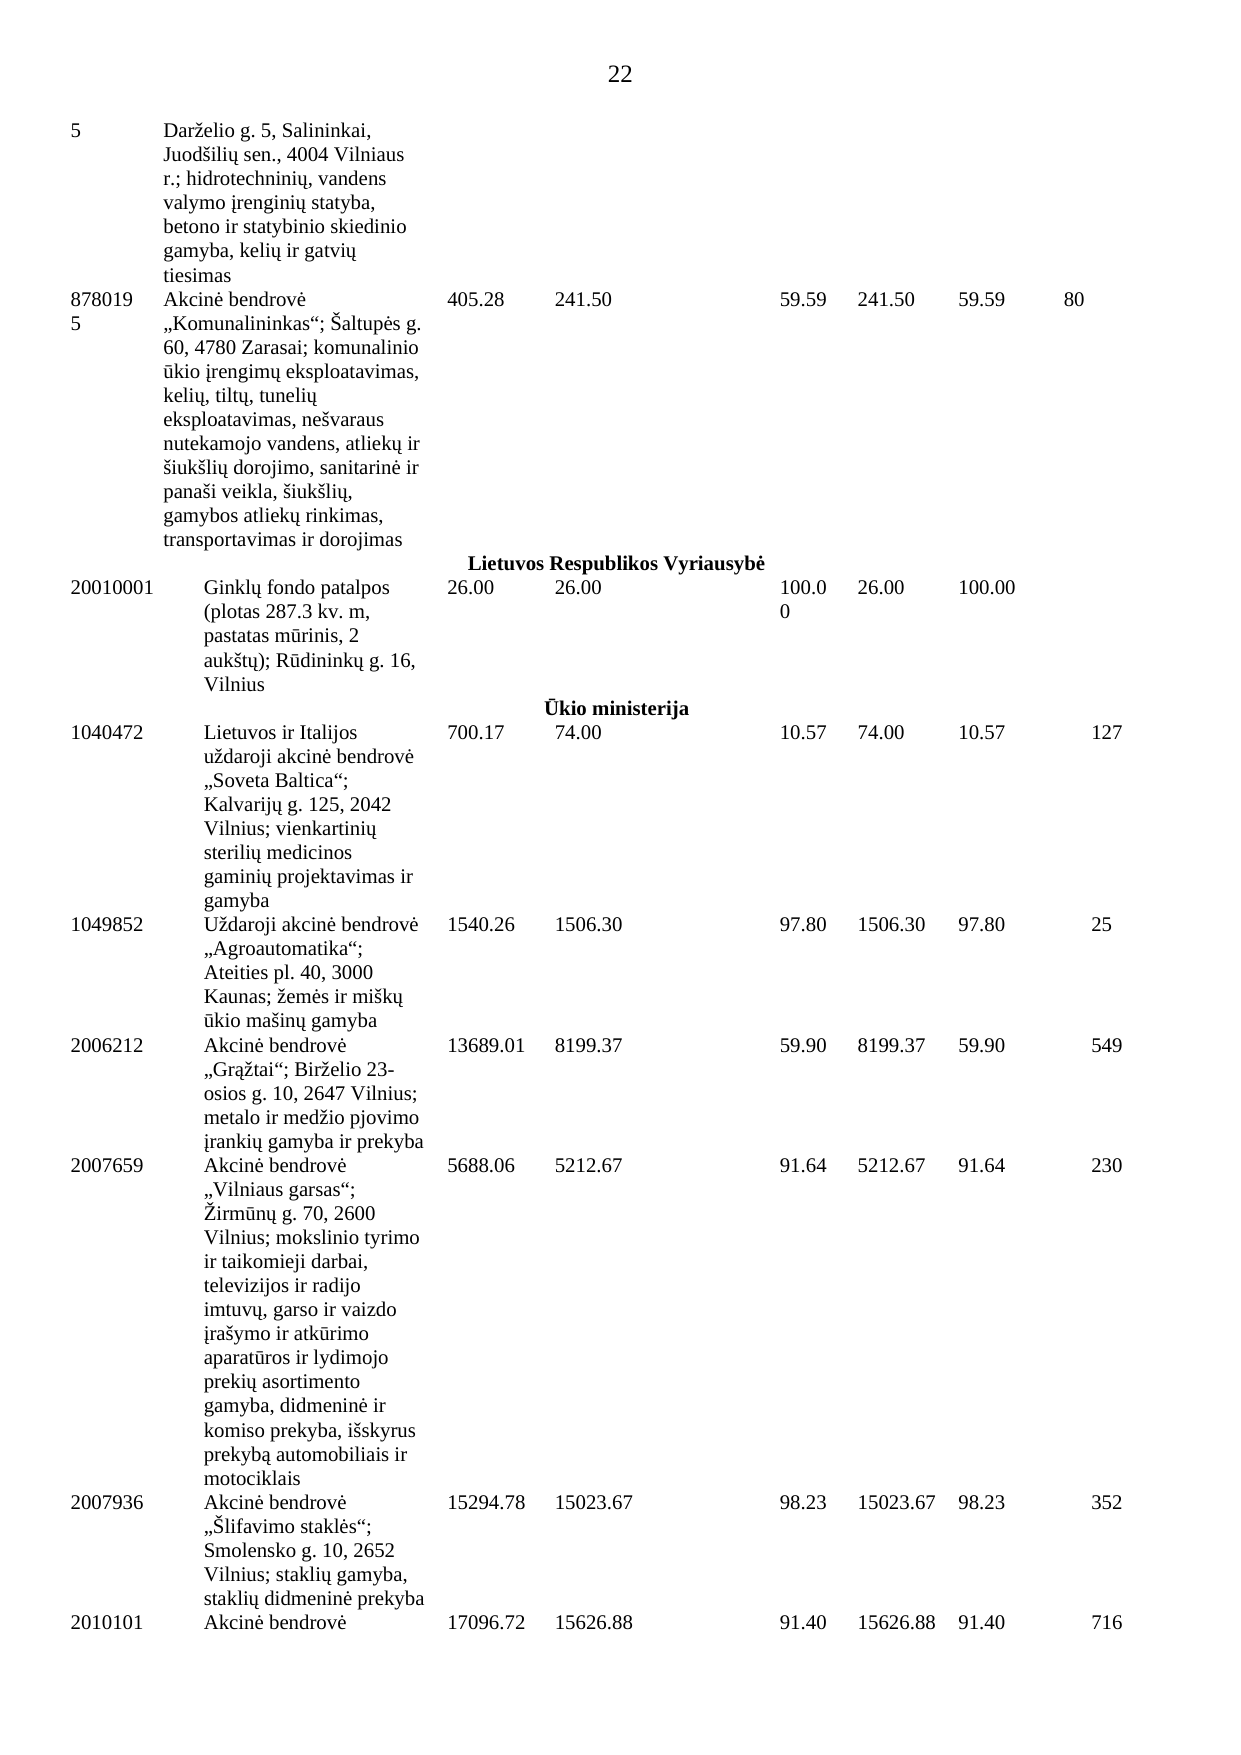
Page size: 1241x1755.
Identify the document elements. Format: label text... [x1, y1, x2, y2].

table_cell 127 [1080, 720, 1174, 912]
table_cell 2006212 [59, 1033, 192, 1153]
table_cell 1506.30 [543, 912, 768, 1032]
table_cell 13689.01 [436, 1033, 543, 1153]
table_cell Uždaroji akcinė bendrovė „Agroautomatika“; Ateities pl. 40, 3000 Kaunas; žemės ir miškų ūkio mašinų gamyba [192, 912, 436, 1032]
table_cell Darželio g. 5, Salininkai, Juodšilių sen., 4004 Vilniaus r.; hidrotechninių, vandens valymo įrenginių statyba, betono ir statybinio skiedinio gamyba, kelių ir gatvių tiesimas [152, 118, 436, 287]
table_cell [846, 118, 947, 287]
table_cell Lietuvos ir Italijos uždaroji akcinė bendrovė „Soveta Baltica“; Kalvarijų g. 125, 2042 Vilnius; vienkartinių sterilių medicinos gaminių projektavimas ir gamyba [192, 720, 436, 912]
table_cell 10.57 [947, 720, 1080, 912]
table_cell 26.00 [436, 575, 543, 696]
table_cell 74.00 [846, 720, 947, 912]
table_cell Akcinė bendrovė „Grąžtai“; Birželio 23-osios g. 10, 2647 Vilnius; metalo ir medžio pjovimo įrankių gamyba ir prekyba [192, 1033, 436, 1153]
table_cell 15294.78 [436, 1490, 543, 1610]
table_cell [543, 118, 768, 287]
table_cell 98.23 [947, 1490, 1080, 1610]
table_cell 98.23 [768, 1490, 846, 1610]
table_cell Akcinė bendrovė [192, 1610, 436, 1634]
table_cell 59.90 [947, 1033, 1080, 1153]
table_cell [436, 118, 543, 287]
table_cell 230 [1080, 1153, 1174, 1490]
table_cell 26.00 [543, 575, 768, 696]
table_cell 15626.88 [543, 1610, 768, 1634]
table_cell 91.40 [768, 1610, 846, 1634]
table_cell 25 [1080, 912, 1174, 1032]
table_cell 2010101 [59, 1610, 192, 1634]
table_cell 26.00 [846, 575, 947, 696]
table_cell Akcinė bendrovė „Komunalininkas“; Šaltupės g. 60, 4780 Zarasai; komunalinio ūkio įrengimų eksploatavimas, kelių, tiltų, tunelių eksploatavimas, nešvaraus nutekamojo vandens, atliekų ir šiukšlių dorojimo, sanitarinė ir panaši veikla, šiukšlių, gamybos atliekų rinkimas, transportavimas ir dorojimas [152, 287, 436, 551]
table_cell 716 [1080, 1610, 1174, 1634]
table_cell 10.57 [768, 720, 846, 912]
table_cell 8199.37 [846, 1033, 947, 1153]
table_cell 8780195 [59, 287, 152, 551]
table_cell 59.59 [768, 287, 846, 551]
table_cell 2007936 [59, 1490, 192, 1610]
table_cell 15023.67 [543, 1490, 768, 1610]
table_cell Ūkio ministerija [59, 696, 1174, 720]
table_cell 100.00 [947, 575, 1080, 696]
table_cell 549 [1080, 1033, 1174, 1153]
table_cell Akcinė bendrovė „Vilniaus garsas“; Žirmūnų g. 70, 2600 Vilnius; mokslinio tyrimo ir taikomieji darbai, televizijos ir radijo imtuvų, garso ir vaizdo įrašymo ir atkūrimo aparatūros ir lydimojo prekių asortimento gamyba, didmeninė ir komiso prekyba, išskyrus prekybą automobiliais ir motociklais [192, 1153, 436, 1490]
table_cell Akcinė bendrovė „Šlifavimo staklės“; Smolensko g. 10, 2652 Vilnius; staklių gamyba, staklių didmeninė prekyba [192, 1490, 436, 1610]
table_cell 97.80 [947, 912, 1080, 1032]
table_cell Lietuvos Respublikos Vyriausybė [59, 551, 1174, 575]
table_cell 97.80 [768, 912, 846, 1032]
table_cell 8199.37 [543, 1033, 768, 1153]
table_cell 700.17 [436, 720, 543, 912]
table_cell 91.64 [947, 1153, 1080, 1490]
table_cell 241.50 [846, 287, 947, 551]
table_cell 91.40 [947, 1610, 1080, 1634]
table_cell 2007659 [59, 1153, 192, 1490]
table_cell 405.28 [436, 287, 543, 551]
table_cell [1052, 118, 1174, 287]
table_cell Ginklų fondo patalpos (plotas 287.3 kv. m, pastatas mūrinis, 2 aukštų); Rūdininkų g. 16, Vilnius [192, 575, 436, 696]
table_cell 15626.88 [846, 1610, 947, 1634]
table_cell 5 [59, 118, 152, 287]
table_cell [1080, 575, 1174, 696]
table_cell [947, 118, 1052, 287]
table_cell 100.00 [768, 575, 846, 696]
table_cell 241.50 [543, 287, 768, 551]
table_cell 15023.67 [846, 1490, 947, 1610]
table_cell 1040472 [59, 720, 192, 912]
table_cell 17096.72 [436, 1610, 543, 1634]
table_cell 5212.67 [543, 1153, 768, 1490]
table_cell 74.00 [543, 720, 768, 912]
table_cell 20010001 [59, 575, 192, 696]
table_cell 91.64 [768, 1153, 846, 1490]
table_cell [768, 118, 846, 287]
table_cell 59.59 [947, 287, 1052, 551]
table_cell 1049852 [59, 912, 192, 1032]
table_cell 5688.06 [436, 1153, 543, 1490]
table_cell 352 [1080, 1490, 1174, 1610]
table_cell 59.90 [768, 1033, 846, 1153]
table_cell 1506.30 [846, 912, 947, 1032]
table_cell 5212.67 [846, 1153, 947, 1490]
table_cell 1540.26 [436, 912, 543, 1032]
table_cell 80 [1052, 287, 1174, 551]
